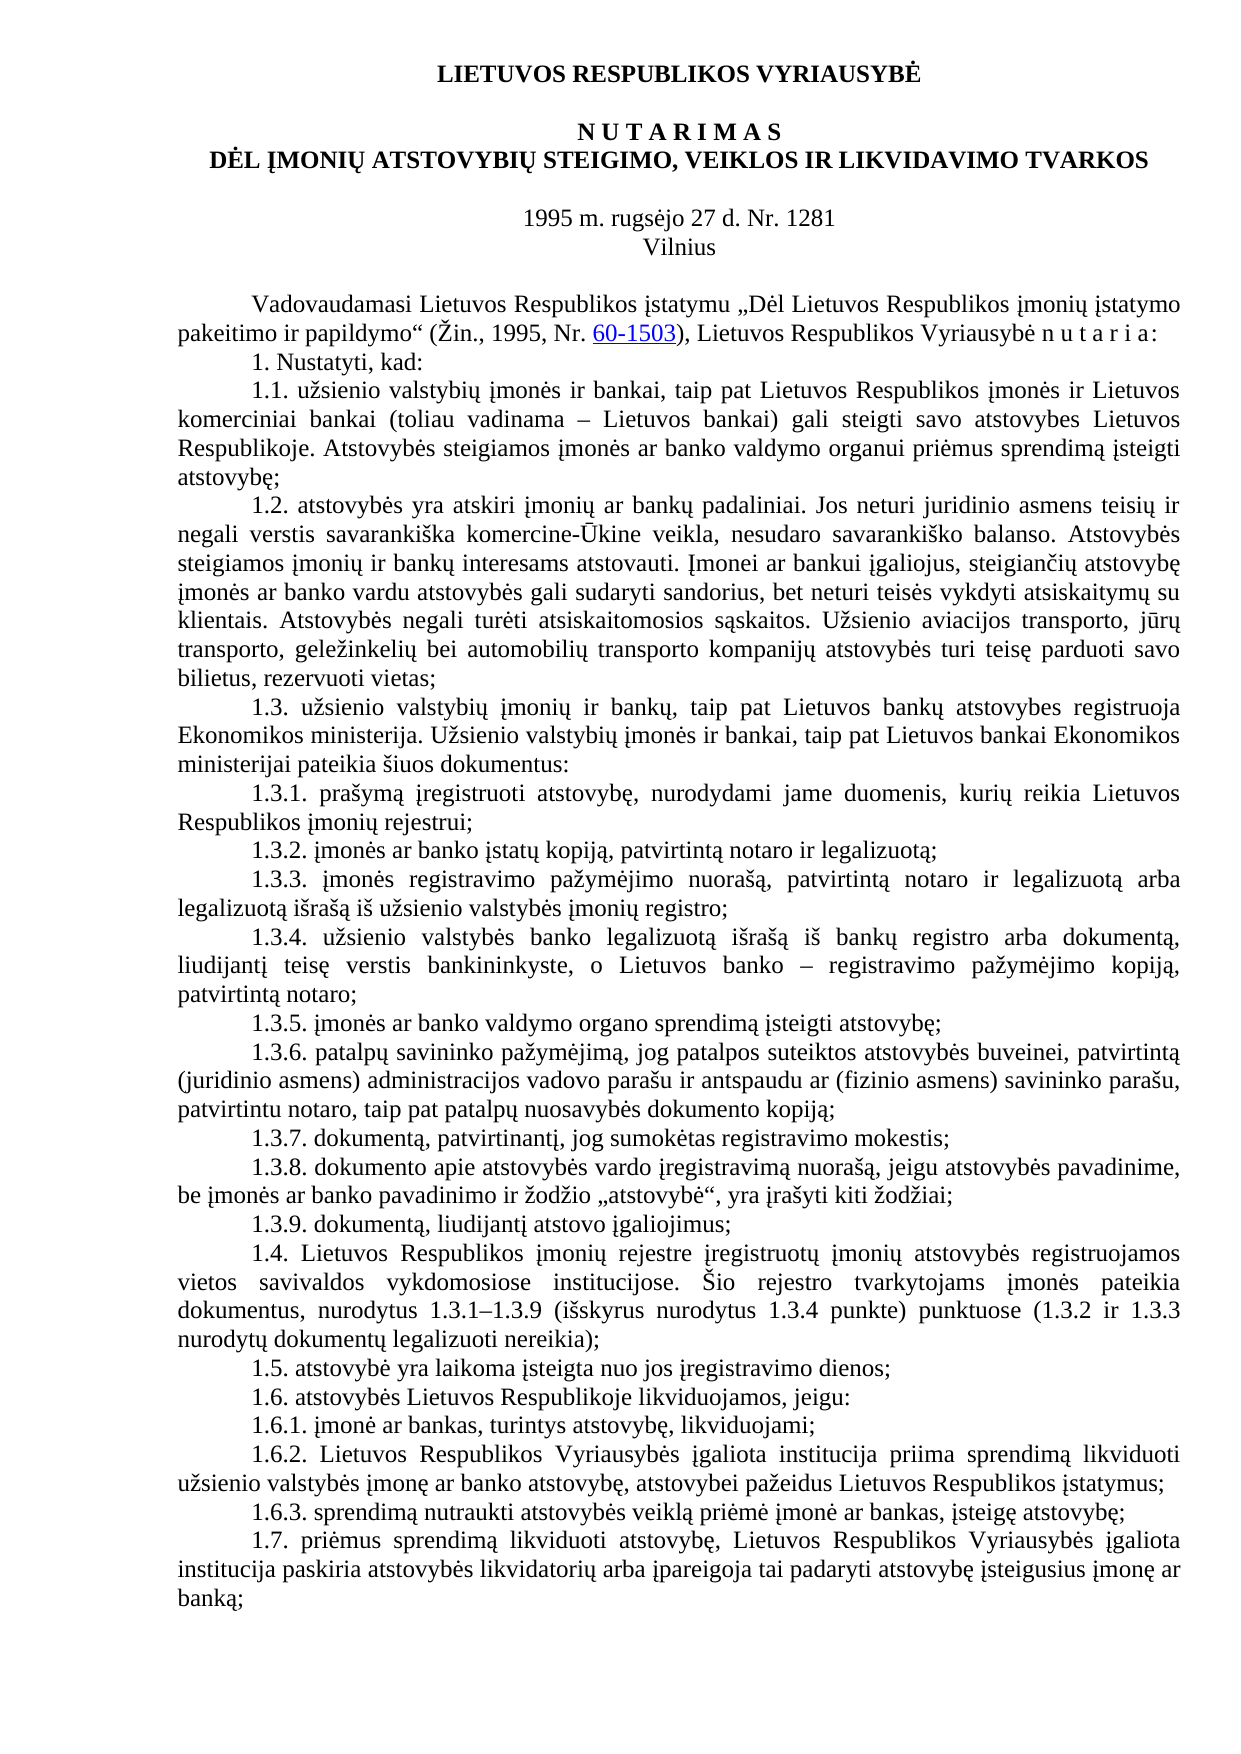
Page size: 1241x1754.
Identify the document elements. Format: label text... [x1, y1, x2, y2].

text Vilnius [177, 232, 1181, 260]
text 1.3.6. patalpų savininko pažymėjimą, jog patalpos suteiktos atstovybės buveinei, patvirtintą (juridinio asmens) administracijos vadovo parašu ir antspaudu ar (fizinio asmens) savininko parašu, patvirtintu notaro, taip pat patalpų nuosavybės dokumento kopiją; [177, 1037, 1181, 1123]
text 1.6.3. sprendimą nutraukti atstovybės veiklą priėmė įmonė ar bankas, įsteigę atstovybę; [177, 1497, 1181, 1525]
text 1.3. užsienio valstybių įmonių ir bankų, taip pat Lietuvos bankų atstovybes registruoja Ekonomikos ministerija. Užsienio valstybių įmonės ir bankai, taip pat Lietuvos bankai Ekonomikos ministerijai pateikia šiuos dokumentus: [177, 692, 1181, 778]
text 1.3.2. įmonės ar banko įstatų kopiją, patvirtintą notaro ir legalizuotą; [177, 835, 1181, 864]
text 1.4. Lietuvos Respublikos įmonių rejestre įregistruotų įmonių atstovybės registruojamos vietos savivaldos vykdomosiose institucijose. Šio rejestro tvarkytojams įmonės pateikia dokumentus, nurodytus 1.3.1–1.3.9 (išskyrus nurodytus 1.3.4 punkte) punktuose (1.3.2 ir 1.3.3 nurodytų dokumentų legalizuoti nereikia); [177, 1238, 1181, 1353]
text 1.3.5. įmonės ar banko valdymo organo sprendimą įsteigti atstovybę; [177, 1008, 1181, 1037]
text 1.5. atstovybė yra laikoma įsteigta nuo jos įregistravimo dienos; [177, 1353, 1181, 1382]
text 1.3.4. užsienio valstybės banko legalizuotą išrašą iš bankų registro arba dokumentą, liudijantį teisę verstis bankininkyste, o Lietuvos banko – registravimo pažymėjimo kopiją, patvirtintą notaro; [177, 922, 1181, 1008]
text 1.6. atstovybės Lietuvos Respublikoje likviduojamos, jeigu: [177, 1382, 1181, 1410]
text 1.3.8. dokumento apie atstovybės vardo įregistravimą nuorašą, jeigu atstovybės pavadinime, be įmonės ar banko pavadinimo ir žodžio „atstovybė“, yra įrašyti kiti žodžiai; [177, 1152, 1181, 1209]
text 1.1. užsienio valstybių įmonės ir bankai, taip pat Lietuvos Respublikos įmonės ir Lietuvos komerciniai bankai (toliau vadinama – Lietuvos bankai) gali steigti savo atstovybes Lietuvos Respublikoje. Atstovybės steigiamos įmonės ar banko valdymo organui priėmus sprendimą įsteigti atstovybę; [177, 375, 1181, 490]
text 1.6.2. Lietuvos Respublikos Vyriausybės įgaliota institucija priima sprendimą likviduoti užsienio valstybės įmonę ar banko atstovybę, atstovybei pažeidus Lietuvos Respublikos įstatymus; [177, 1439, 1181, 1497]
text Vadovaudamasi Lietuvos Respublikos įstatymu „Dėl Lietuvos Respublikos įmonių įstatymo pakeitimo ir papildymo“ (Žin., 1995, Nr. 60-1503), Lietuvos Respublikos Vyriausybė nutaria: [177, 289, 1181, 347]
text 1.3.7. dokumentą, patvirtinantį, jog sumokėtas registravimo mokestis; [177, 1123, 1181, 1152]
text 1.6.1. įmonė ar bankas, turintys atstovybę, likviduojami; [177, 1410, 1181, 1439]
text 1. Nustatyti, kad: [177, 347, 1181, 375]
text N U T A R I M A S [177, 117, 1181, 145]
text 1.3.9. dokumentą, liudijantį atstovo įgaliojimus; [177, 1209, 1181, 1238]
text LIETUVOS RESPUBLIKOS VYRIAUSYBĖ [177, 59, 1181, 88]
text 1.2. atstovybės yra atskiri įmonių ar bankų padaliniai. Jos neturi juridinio asmens teisių ir negali verstis savarankiška komercine-Ūkine veikla, nesudaro savarankiško balanso. Atstovybės steigiamos įmonių ir bankų interesams atstovauti. Įmonei ar bankui įgaliojus, steigiančių atstovybę įmonės ar banko vardu atstovybės gali sudaryti sandorius, bet neturi teisės vykdyti atsiskaitymų su klientais. Atstovybės negali turėti atsiskaitomosios sąskaitos. Užsienio aviacijos transporto, jūrų transporto, geležinkelių bei automobilių transporto kompanijų atstovybės turi teisę parduoti savo bilietus, rezervuoti vietas; [177, 490, 1181, 692]
text 1995 m. rugsėjo 27 d. Nr. 1281 [177, 203, 1181, 232]
text 1.7. priėmus sprendimą likviduoti atstovybę, Lietuvos Respublikos Vyriausybės įgaliota institucija paskiria atstovybės likvidatorių arba įpareigoja tai padaryti atstovybę įsteigusius įmonę ar banką; [177, 1525, 1181, 1612]
text 1.3.3. įmonės registravimo pažymėjimo nuorašą, patvirtintą notaro ir legalizuotą arba legalizuotą išrašą iš užsienio valstybės įmonių registro; [177, 864, 1181, 922]
text DĖL ĮMONIŲ ATSTOVYBIŲ STEIGIMO, VEIKLOS IR LIKVIDAVIMO TVARKOS [177, 145, 1181, 174]
text 1.3.1. prašymą įregistruoti atstovybę, nurodydami jame duomenis, kurių reikia Lietuvos Respublikos įmonių rejestrui; [177, 778, 1181, 835]
